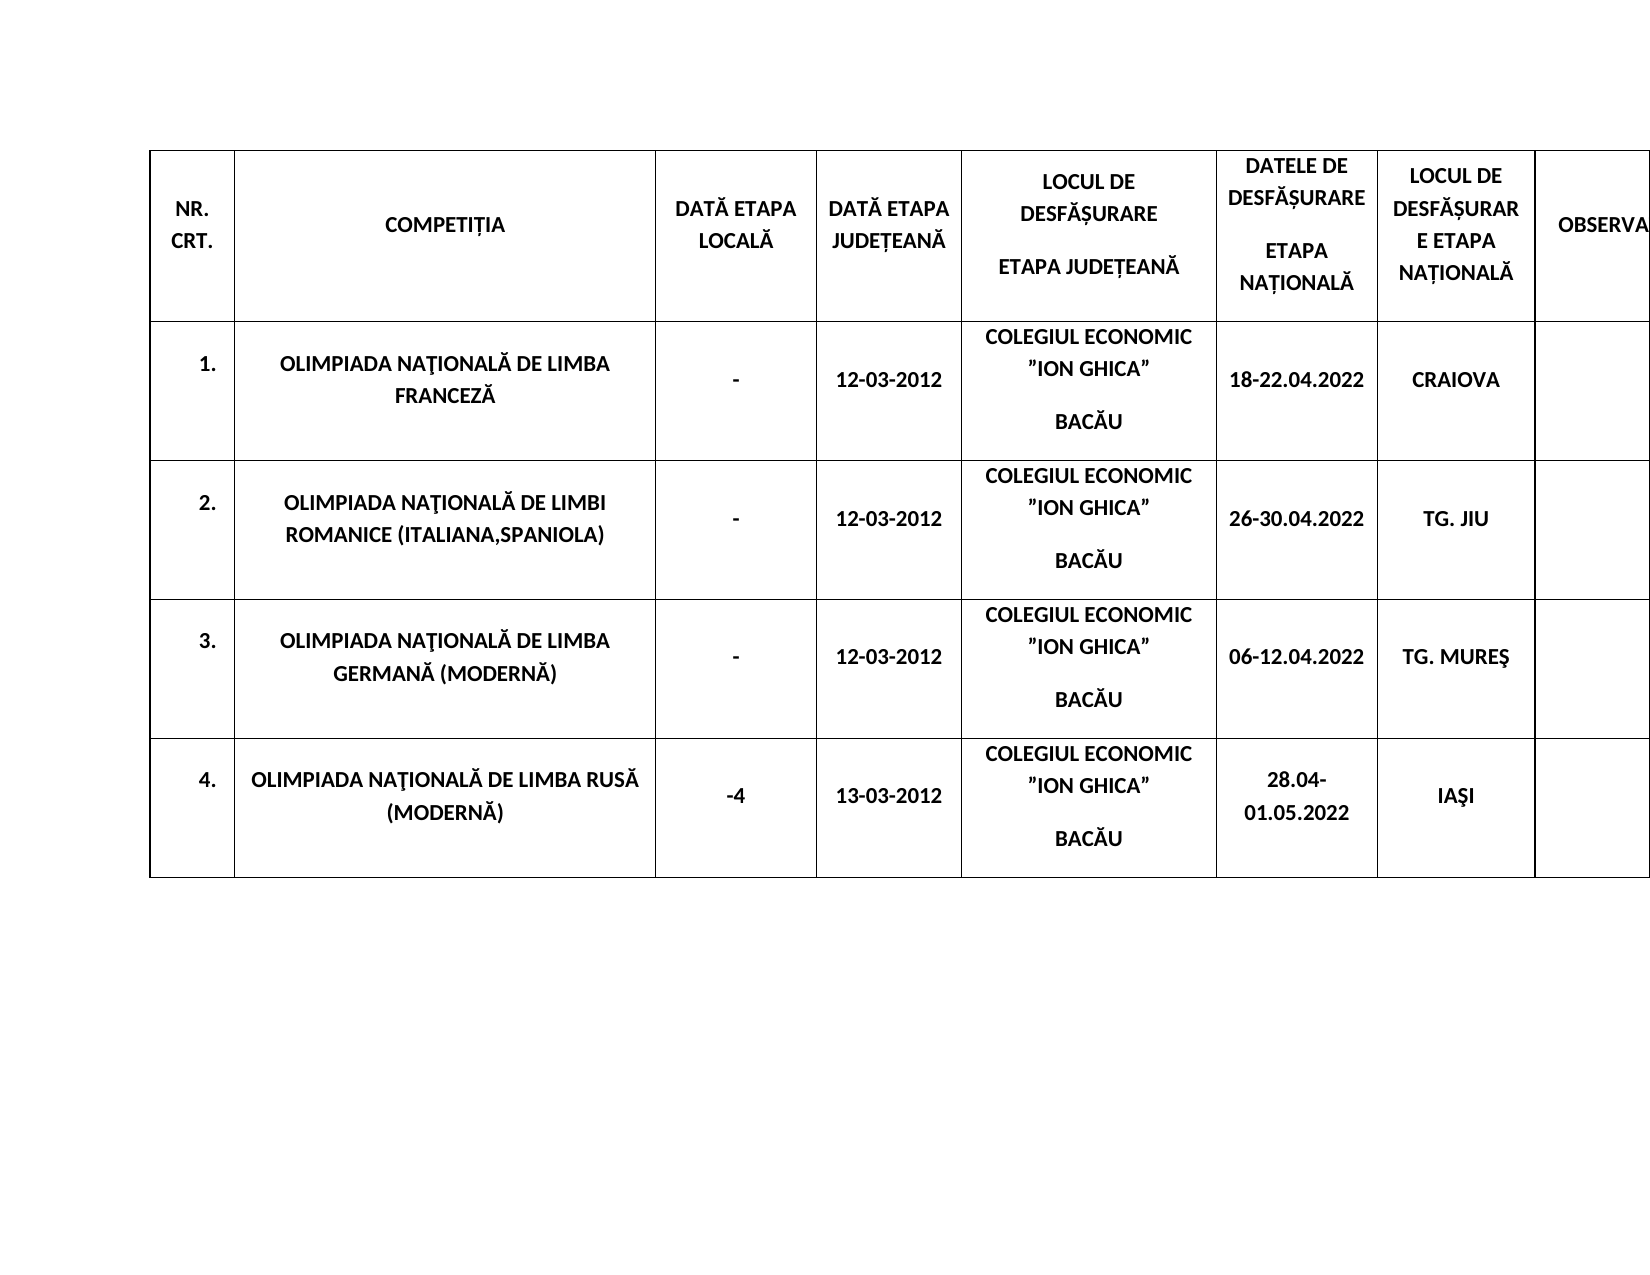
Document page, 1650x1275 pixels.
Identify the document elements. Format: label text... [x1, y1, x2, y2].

table_cell COLEGIUL ECONOMIC ”ION GHICA” BACĂU [962, 461, 1216, 599]
table_cell TG. JIU [1378, 461, 1534, 599]
table_cell 12-03-2012 [817, 322, 961, 460]
table_cell OLIMPIADA NAŢIONALĂ DE LIMBA RUSĂ (MODERNĂ) [235, 739, 655, 877]
table_cell COLEGIUL ECONOMIC ”ION GHICA” BACĂU [962, 600, 1216, 738]
table_cell - [656, 322, 816, 460]
table_cell COLEGIUL ECONOMIC ”ION GHICA” BACĂU [962, 322, 1216, 460]
table_cell 12-03-2012 [817, 600, 961, 738]
table_cell [1536, 461, 1649, 599]
table_cell [1536, 322, 1649, 460]
table_cell 13-03-2012 [817, 739, 961, 877]
table_header OBSERVAȚII [1536, 151, 1649, 321]
table_cell 28.04-01.05.2022 [1217, 739, 1377, 877]
table_header LOCUL DE DESFĂȘURARE ETAPA NAȚIONALĂ [1378, 151, 1534, 321]
table_cell -4 [656, 739, 816, 877]
table_cell IAŞI [1378, 739, 1534, 877]
table_cell TG. MUREŞ [1378, 600, 1534, 738]
table_cell OLIMPIADA NAŢIONALĂ DE LIMBA FRANCEZĂ [235, 322, 655, 460]
table_cell [151, 600, 234, 738]
table_header DATĂ ETAPA LOCALĂ [656, 151, 816, 321]
table_cell 12-03-2012 [817, 461, 961, 599]
table_cell OLIMPIADA NAŢIONALĂ DE LIMBI ROMANICE (ITALIANA,SPANIOLA) [235, 461, 655, 599]
table_header DATELE DE DESFĂȘURARE ETAPA NAȚIONALĂ [1217, 151, 1377, 321]
table_cell [151, 739, 234, 877]
table_cell - [656, 600, 816, 738]
table_cell CRAIOVA [1378, 322, 1534, 460]
table_cell [151, 461, 234, 599]
table_cell OLIMPIADA NAŢIONALĂ DE LIMBA GERMANĂ (MODERNĂ) [235, 600, 655, 738]
table_cell [151, 322, 234, 460]
table_header DATĂ ETAPA JUDEȚEANĂ [817, 151, 961, 321]
table_cell [1536, 600, 1649, 738]
table_cell 26-30.04.2022 [1217, 461, 1377, 599]
table_cell - [656, 461, 816, 599]
table_header COMPETIȚIA [235, 151, 655, 321]
table_cell [1536, 739, 1649, 877]
table_cell COLEGIUL ECONOMIC ”ION GHICA” BACĂU [962, 739, 1216, 877]
table_cell 18-22.04.2022 [1217, 322, 1377, 460]
table_cell 06-12.04.2022 [1217, 600, 1377, 738]
table_header LOCUL DE DESFĂȘURARE ETAPA JUDEȚEANĂ [962, 151, 1216, 321]
table_header NR. CRT. [151, 151, 234, 321]
